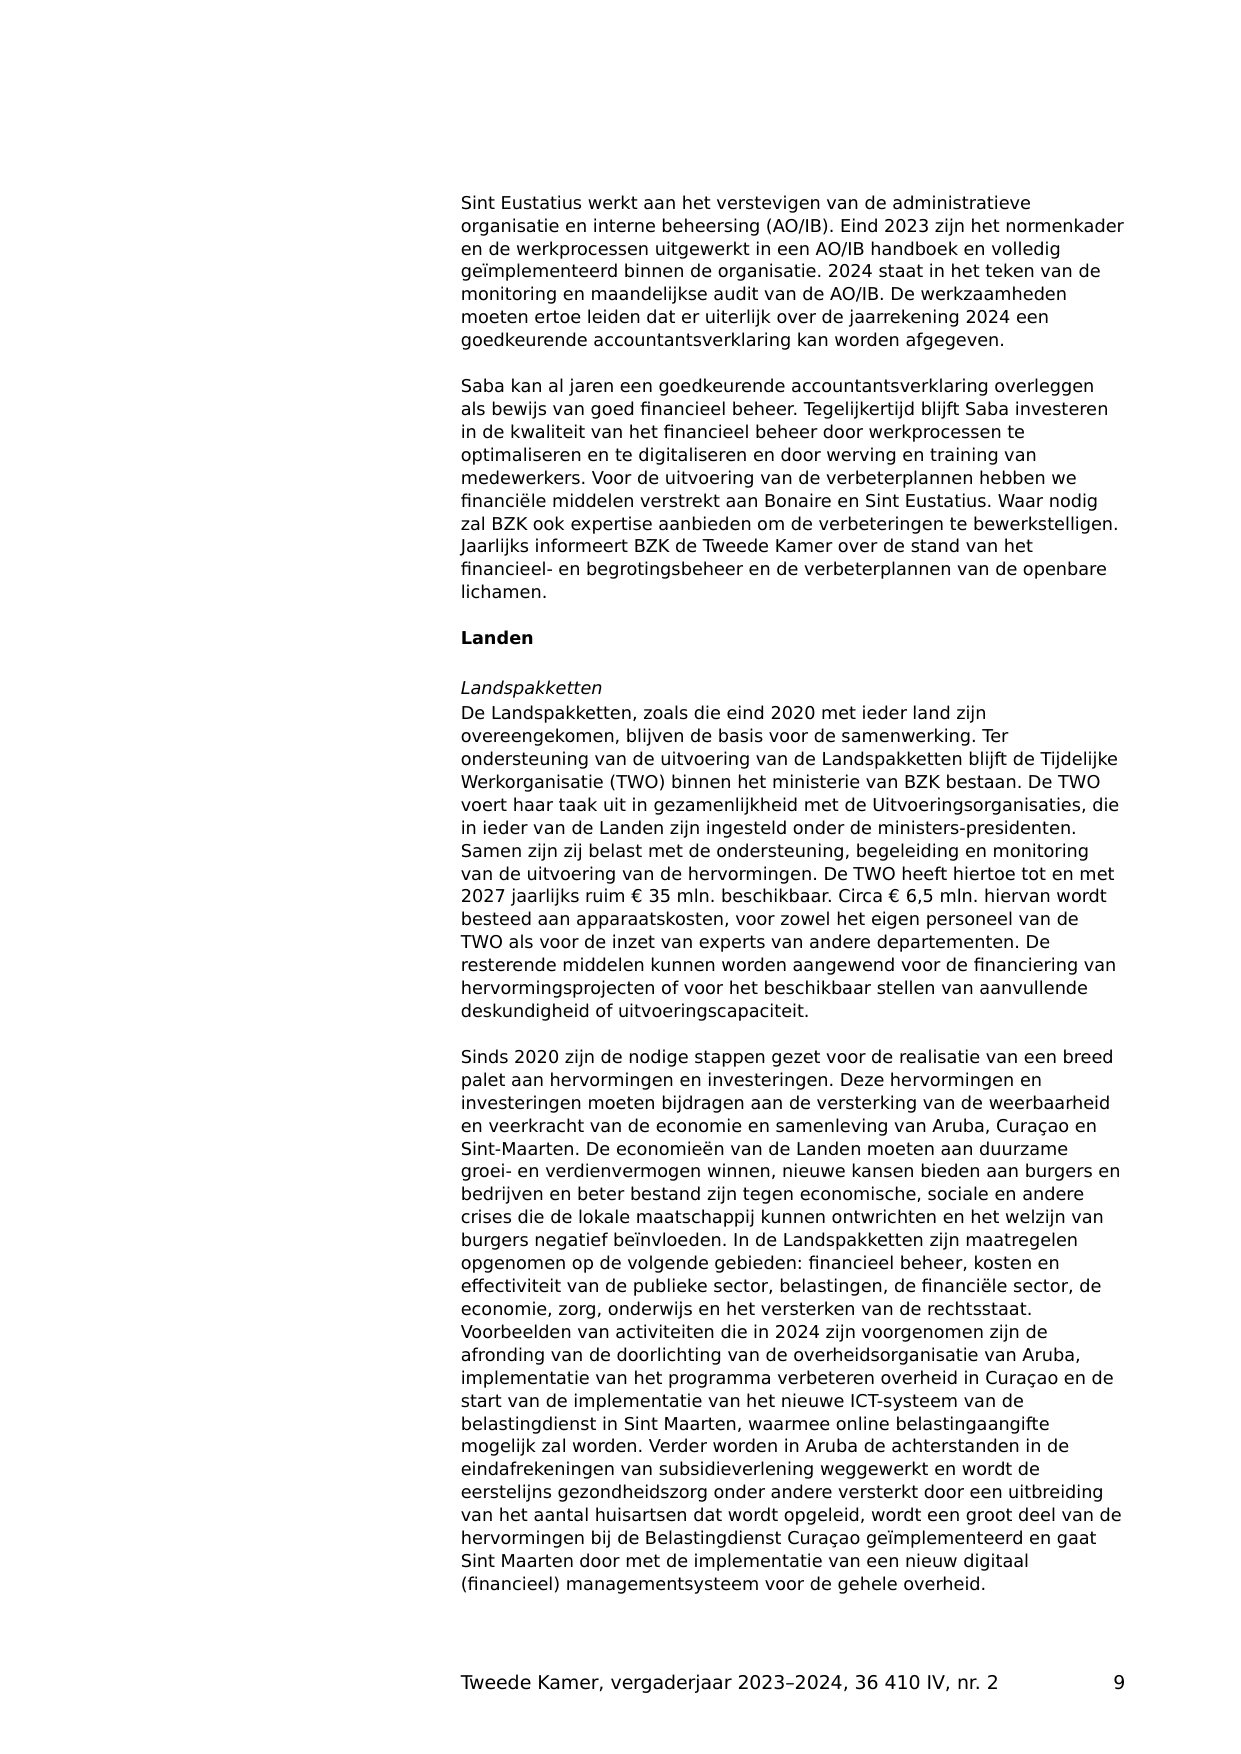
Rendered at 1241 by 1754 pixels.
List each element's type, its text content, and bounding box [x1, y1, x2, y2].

text Sinds 2020 zijn de nodige stappen gezet voor de realisatie van een breed palet aan hervormingen en investeringen. Deze hervormingen en investeringen moeten bijdragen aan de versterking van de weerbaarheid en veerkracht van de economie en samenleving van Aruba, Curaçao en Sint-Maarten. De economieën van de Landen moeten aan duurzame groei- en verdienvermogen winnen, nieuwe kansen bieden aan burgers en bedrijven en beter bestand zijn tegen economische, sociale en andere crises die de lokale maatschappij kunnen ontwrichten en het welzijn van burgers negatief beïnvloeden. In de Landspakketten zijn maatregelen opgenomen op de volgende gebieden: financieel beheer, kosten en effectiviteit van de publieke sector, belastingen, de financiële sector, de economie, zorg, onderwijs en het versterken van de rechtsstaat. Voorbeelden van activiteiten die in 2024 zijn voorgenomen zijn de afronding van de doorlichting van de overheidsorganisatie van Aruba, implementatie van het programma verbeteren overheid in Curaçao en de start van de implementatie van het nieuwe ICT-systeem van de belastingdienst in Sint Maarten, waarmee online belastingaangifte mogelijk zal worden. Verder worden in Aruba de achterstanden in de eindafrekeningen van subsidieverlening weggewerkt en wordt de eerstelijns gezondheidszorg onder andere versterkt door een uitbreiding van het aantal huisartsen dat wordt opgeleid, wordt een groot deel van de hervormingen bij de Belastingdienst Curaçao geïmplementeerd en gaat Sint Maarten door met de implementatie van een nieuw digitaal (financieel) managementsysteem voor de gehele overheid. [461, 1045, 1125, 1595]
text Saba kan al jaren een goedkeurende accountantsverklaring overleggen als bewijs van goed financieel beheer. Tegelijkertijd blijft Saba investeren in de kwaliteit van het financieel beheer door werkprocessen te optimaliseren en te digitaliseren en door werving en training van medewerkers. Voor de uitvoering van de verbeterplannen hebben we financiële middelen verstrekt aan Bonaire en Sint Eustatius. Waar nodig zal BZK ook expertise aanbieden om de verbeteringen te bewerkstelligen. Jaarlijks informeert BZK de Tweede Kamer over de stand van het financieel- en begrotingsbeheer en de verbeterplannen van de openbare lichamen. [461, 374, 1125, 603]
text Sint Eustatius werkt aan het verstevigen van de administratieve organisatie en interne beheersing (AO/IB). Eind 2023 zijn het normenkader en de werkprocessen uitgewerkt in een AO/IB handboek en volledig geïmplementeerd binnen de organisatie. 2024 staat in het teken van de monitoring en maandelijkse audit van de AO/IB. De werkzaamheden moeten ertoe leiden dat er uiterlijk over de jaarrekening 2024 een goedkeurende accountantsverklaring kan worden afgegeven. [461, 191, 1125, 351]
text Landen [461, 626, 1125, 649]
text De Landspakketten, zoals die eind 2020 met ieder land zijn overeengekomen, blijven de basis voor de samenwerking. Ter ondersteuning van de uitvoering van de Landspakketten blijft de Tijdelijke Werkorganisatie (TWO) binnen het ministerie van BZK bestaan. De TWO voert haar taak uit in gezamenlijkheid met de Uitvoeringsorganisaties, die in ieder van de Landen zijn ingesteld onder de ministers-presidenten. Samen zijn zij belast met de ondersteuning, begeleiding en monitoring van de uitvoering van de hervormingen. De TWO heeft hiertoe tot en met 2027 jaarlijks ruim € 35 mln. beschikbaar. Circa € 6,5 mln. hiervan wordt besteed aan apparaatskosten, voor zowel het eigen personeel van de TWO als voor de inzet van experts van andere departementen. De resterende middelen kunnen worden aangewend voor de financiering van hervormingsprojecten of voor het beschikbaar stellen van aanvullende deskundigheid of uitvoeringscapaciteit. [461, 701, 1125, 1022]
text Landspakketten [461, 676, 1125, 699]
